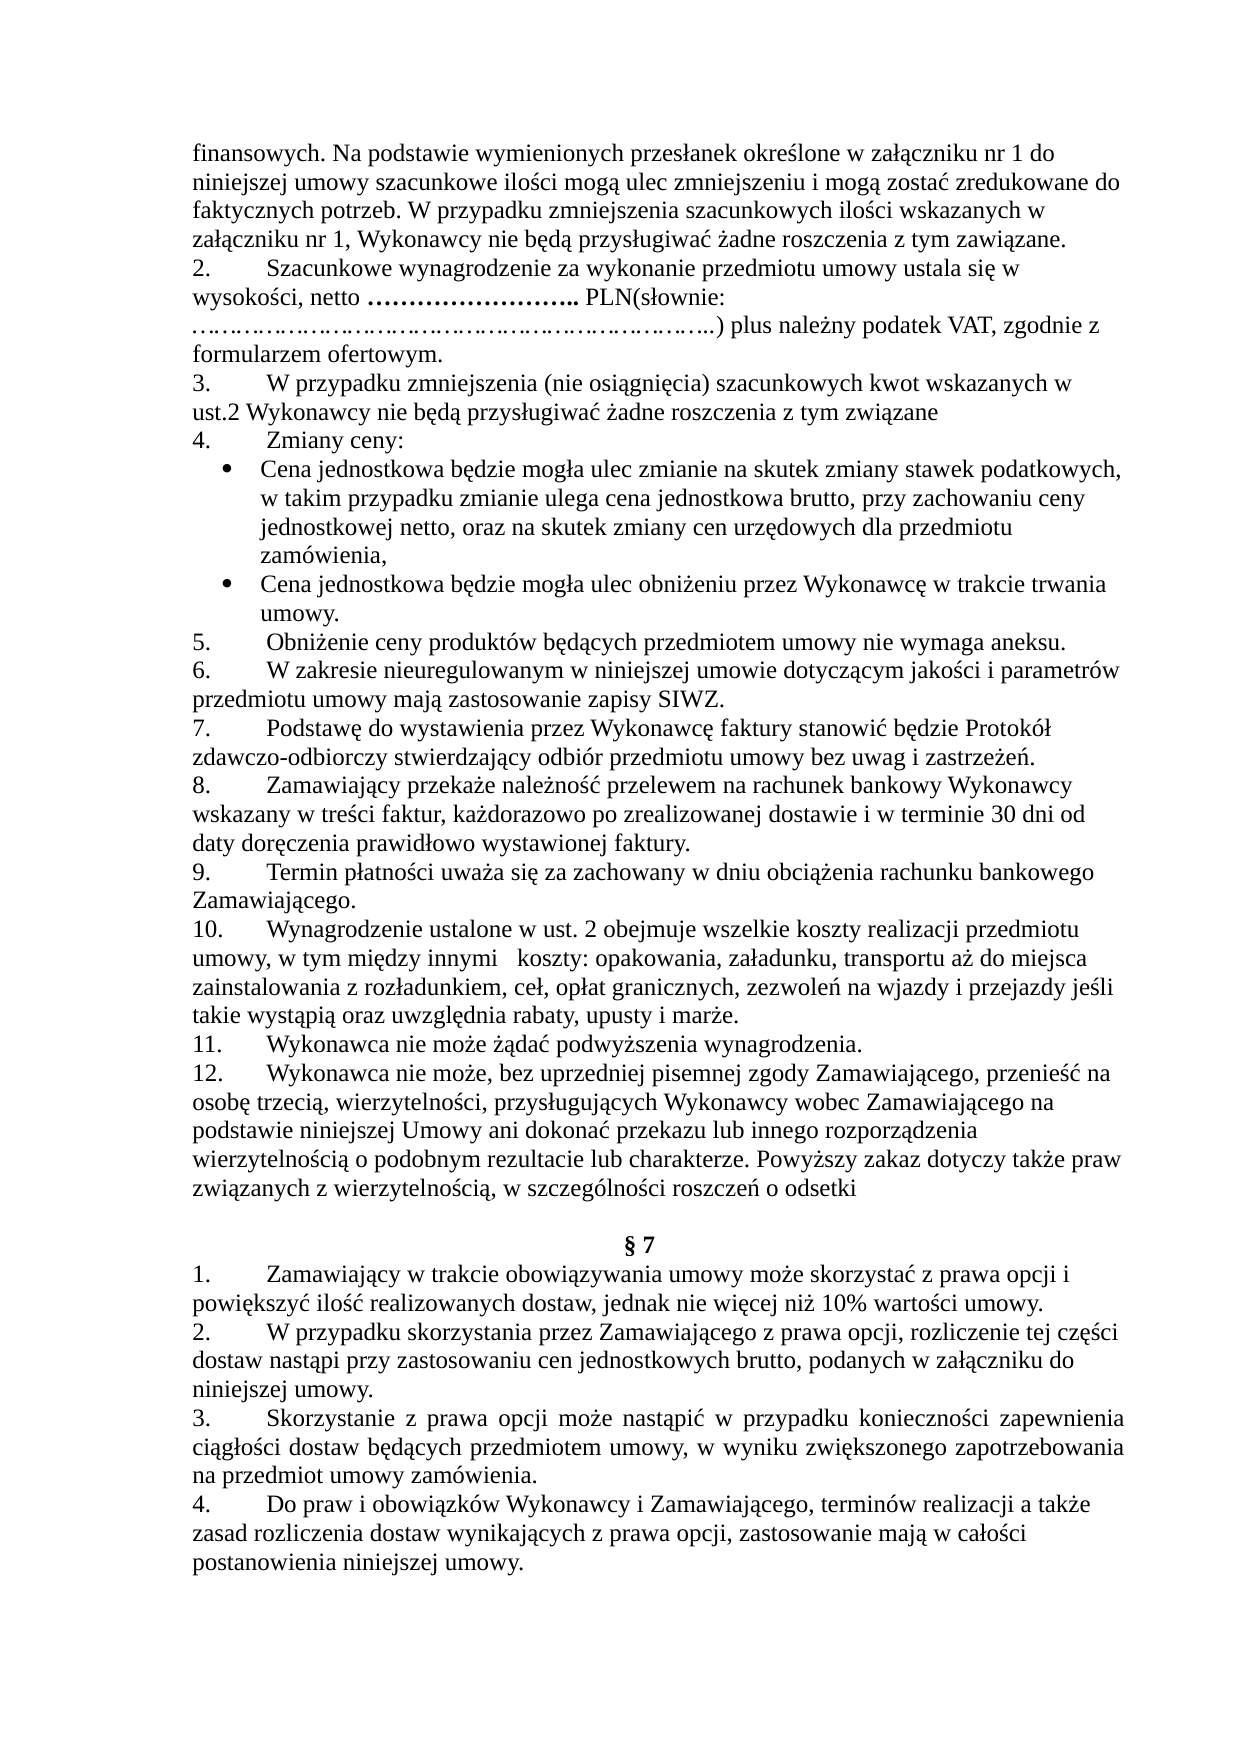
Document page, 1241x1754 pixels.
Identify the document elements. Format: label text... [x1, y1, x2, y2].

list Zamawiający w trakcie obowiązywania umowy może skorzystać z prawa opcji i powiększyć ilość realizowanych dostaw, jednak nie więcej niż 10% wartości umowy. [192, 1259, 1125, 1317]
list Podstawę do wystawienia przez Wykonawcę faktury stanowić będzie Protokół zdawczo-odbiorczy stwierdzający odbiór przed­miotu umowy bez uwag i zastrzeżeń. [192, 713, 1125, 771]
list Skorzystanie z prawa opcji może nastąpić w przypadku konieczności zapewnienia ciągłości dostaw będących przedmiotem umowy, w wyniku zwiększonego zapotrzebowania na przedmiot umowy zamówienia. [192, 1403, 1125, 1489]
list Cena jednostkowa będzie mogła ulec obniżeniu przez Wykonawcę w trakcie trwania umowy. [223, 569, 1125, 627]
list Wykonawca nie może żądać podwyższenia wynagrodzenia. [192, 1029, 1125, 1058]
list W przypadku skorzystania przez Zamawiającego z prawa opcji, rozliczenie tej części dostaw nastąpi przy zastosowaniu cen jednostkowych brutto, podanych w załączniku do niniejszej umowy. [192, 1317, 1125, 1403]
list Szacunkowe wynagrodzenie za wykonanie przedmiotu umowy ustala się w wysokości, netto …………………….. PLN(słownie: ……………………………………………………………..) plus należny podatek VAT, zgodnie z formularzem ofertowym. [192, 253, 1125, 368]
list Wynagrodzenie ustalone w ust. 2 obejmuje wszelkie koszty realizacji przedmiotu umowy, w tym między innymi koszty: opakowania, załadunku, transportu aż do miejsca zainstalowania z rozładunkiem, ceł, opłat granicznych, zezwoleń na wjazdy i przejazdy jeśli takie wystąpią oraz uwzględnia rabaty, upusty i marże. [192, 914, 1125, 1029]
text § 7 [148, 1231, 1125, 1259]
list Do praw i obowiązków Wykonawcy i Zamawiającego, terminów realizacji a także zasad rozliczenia dostaw wynikających z prawa opcji, zastosowanie mają w całości postanowienia niniejszej umowy. [192, 1489, 1125, 1576]
list Termin płatności uważa się za zachowany w dniu obciążenia rachunku bankowego Zamawiającego. [192, 857, 1125, 914]
list W przypadku zmniejszenia (nie osiągnięcia) szacunkowych kwot wskazanych w ust.2 Wykonawcy nie będą przysługiwać żadne roszczenia z tym związane [192, 368, 1125, 426]
list Wykonawca nie może, bez uprzedniej pisemnej zgody Zamawiającego, przenieść na osobę trzecią, wierzytelności, przysługujących Wykonawcy wobec Zamawiającego na podstawie niniejszej Umowy ani dokonać przekazu lub innego rozporządzenia wierzytelnością o podobnym rezultacie lub charakterze. Powyższy zakaz dotyczy także praw związanych z wierzytelnością, w szczególności roszczeń o odsetki [192, 1058, 1125, 1202]
list finansowych. Na podstawie wymienionych przesłanek określone w załączniku nr 1 do niniejszej umowy szacunkowe ilości mogą ulec zmniejszeniu i mogą zostać zredukowane do faktycznych potrzeb. W przypadku zmniejszenia szacunkowych ilości wskazanych w załączniku nr 1, Wykonawcy nie będą przysługiwać żadne roszczenia z tym zawiązane. [192, 138, 1125, 253]
list Zmiany ceny: [192, 426, 1125, 454]
list W zakresie nieuregulowanym w niniejszej umowie dotyczącym jakości i parametrów przedmiotu umowy mają zastosowanie zapisy SIWZ. [192, 656, 1125, 713]
list Obniżenie ceny produktów będących przedmiotem umowy nie wymaga aneksu. [192, 627, 1125, 656]
list Cena jednostkowa będzie mogła ulec zmianie na skutek zmiany stawek podatkowych, w takim przypadku zmianie ulega cena jednostkowa brutto, przy zachowaniu ceny jednostkowej netto, oraz na skutek zmiany cen urzędowych dla przedmiotu zamówienia, [223, 454, 1125, 569]
list Zamawiający przekaże należność przelewem na rachunek bankowy Wykonawcy wskazany w treści faktur, każdorazowo po zrealizowanej dostawie i w terminie 30 dni od daty doręczenia prawidłowo wystawionej faktury. [192, 771, 1125, 857]
